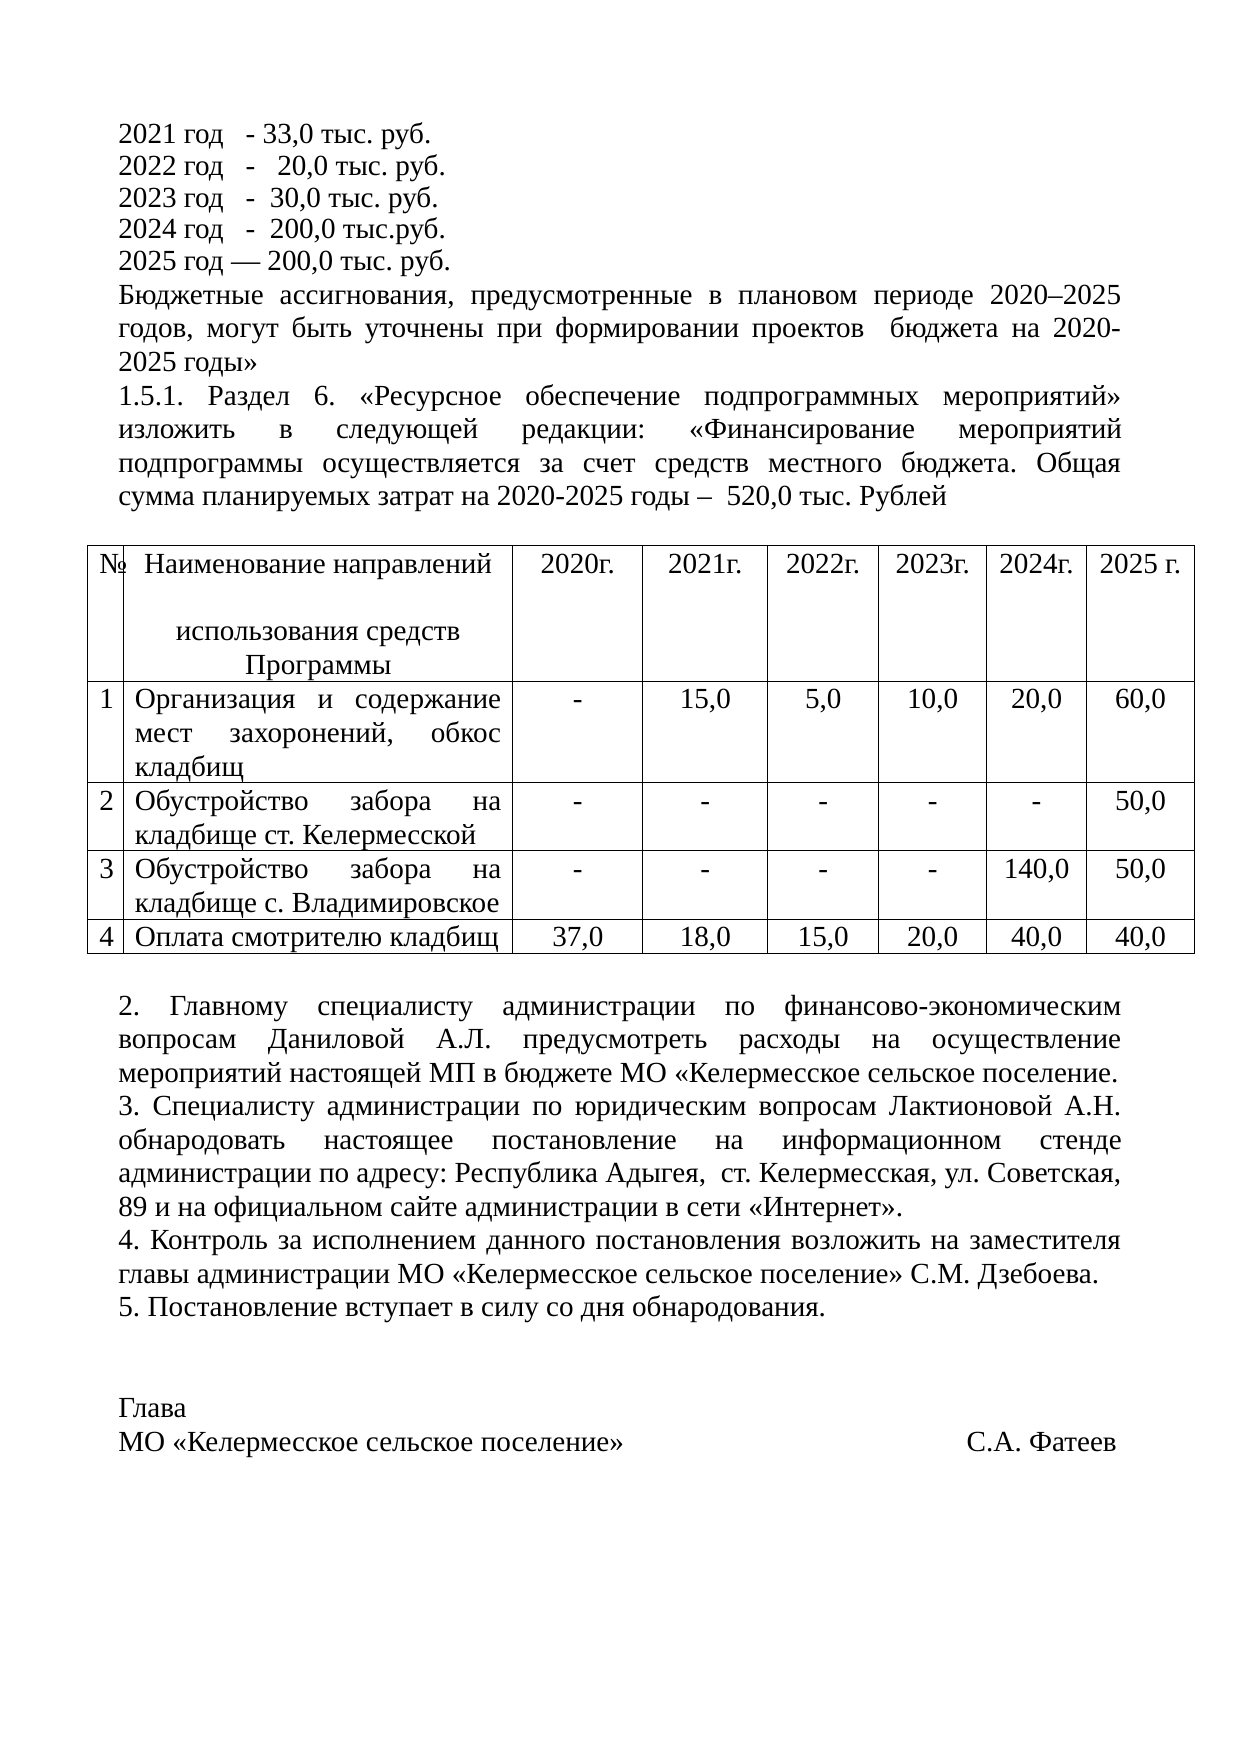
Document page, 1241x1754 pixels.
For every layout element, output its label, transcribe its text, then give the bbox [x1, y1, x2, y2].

table_header 2024г. [987, 546, 1086, 681]
table_cell - [987, 783, 1086, 850]
table_cell Оплата смотрителю кладбищ [124, 920, 512, 953]
table_cell Обустройство забора на кладбище с. Владимировское [124, 851, 512, 918]
table_cell 10,0 [879, 682, 986, 782]
table_cell - [768, 851, 878, 918]
text 5. Постановление вступает в силу со дня обнародования. [118, 1289, 1122, 1323]
table_cell - [513, 851, 642, 918]
table_header 2023г. [879, 546, 986, 681]
text 2022 год - 20,0 тыс. руб. [118, 150, 1122, 182]
table_header Наименование направлений использования средств Программы [124, 546, 512, 681]
table_header 2021г. [643, 546, 767, 681]
table_cell - [879, 851, 986, 918]
table_cell 2 [88, 783, 123, 850]
table_cell 5,0 [768, 682, 878, 782]
table_header 2020г. [513, 546, 642, 681]
table_header № [88, 546, 123, 681]
text 4. Контроль за исполнением данного постановления возложить на заместителя главы администрации МО «Келермесское сельское поселение» С.М. Дзебоева. [118, 1222, 1122, 1289]
table_cell 4 [88, 920, 123, 953]
table_cell - [643, 783, 767, 850]
text 2025 год — 200,0 тыс. руб. [118, 245, 1122, 277]
text Глава [118, 1390, 1122, 1424]
table_cell - [513, 783, 642, 850]
text 1.5.1. Раздел 6. «Ресурсное обеспечение подпрограммных мероприятий» изложить в следующей редакции: «Финансирование мероприятий подпрограммы осуществляется за счет средств местного бюджета. Общая сумма планируемых затрат на 2020-2025 годы – 520,0 тыс. Рублей [118, 378, 1122, 512]
text Бюджетные ассигнования, предусмотренные в плановом периоде 2020–2025 годов, могут быть уточнены при формировании проектов бюджета на 2020-2025 годы» [118, 277, 1122, 378]
text 2. Главному специалисту администрации по финансово-экономическим вопросам Даниловой А.Л. предусмотреть расходы на осуществление мероприятий настоящей МП в бюджете МО «Келермесское сельское поселение. [118, 988, 1122, 1088]
table_cell Обустройство забора на кладбище ст. Келермесской [124, 783, 512, 850]
table_cell 40,0 [1087, 920, 1194, 953]
table_header 2025 г. [1087, 546, 1194, 681]
table_cell - [768, 783, 878, 850]
text МО «Келермесское сельское поселение» С.А. Фатеев [118, 1424, 1122, 1457]
text 2024 год - 200,0 тыс.руб. [118, 213, 1122, 245]
table_cell - [643, 851, 767, 918]
table_cell 50,0 [1087, 783, 1194, 850]
text 3. Специалисту администрации по юридическим вопросам Лактионовой А.Н. обнародовать настоящее постановление на информационном стенде администрации по адресу: Республика Адыгея, ст. Келермесская, ул. Советская, 89 и на официальном сайте администрации в сети «Интернет». [118, 1088, 1122, 1222]
table_cell Организация и содержание мест захоронений, обкос кладбищ [124, 682, 512, 782]
table_cell 1 [88, 682, 123, 782]
table_cell 15,0 [768, 920, 878, 953]
text 2021 год - 33,0 тыс. руб. [118, 118, 1122, 150]
table_cell 18,0 [643, 920, 767, 953]
table_cell 50,0 [1087, 851, 1194, 918]
table_cell 37,0 [513, 920, 642, 953]
table_cell 140,0 [987, 851, 1086, 918]
table_cell 60,0 [1087, 682, 1194, 782]
table_cell 20,0 [987, 682, 1086, 782]
table_cell 40,0 [987, 920, 1086, 953]
table_cell 20,0 [879, 920, 986, 953]
table_cell 3 [88, 851, 123, 918]
table_cell - [879, 783, 986, 850]
text 2023 год - 30,0 тыс. руб. [118, 182, 1122, 213]
table_cell - [513, 682, 642, 782]
table_cell 15,0 [643, 682, 767, 782]
table_header 2022г. [768, 546, 878, 681]
